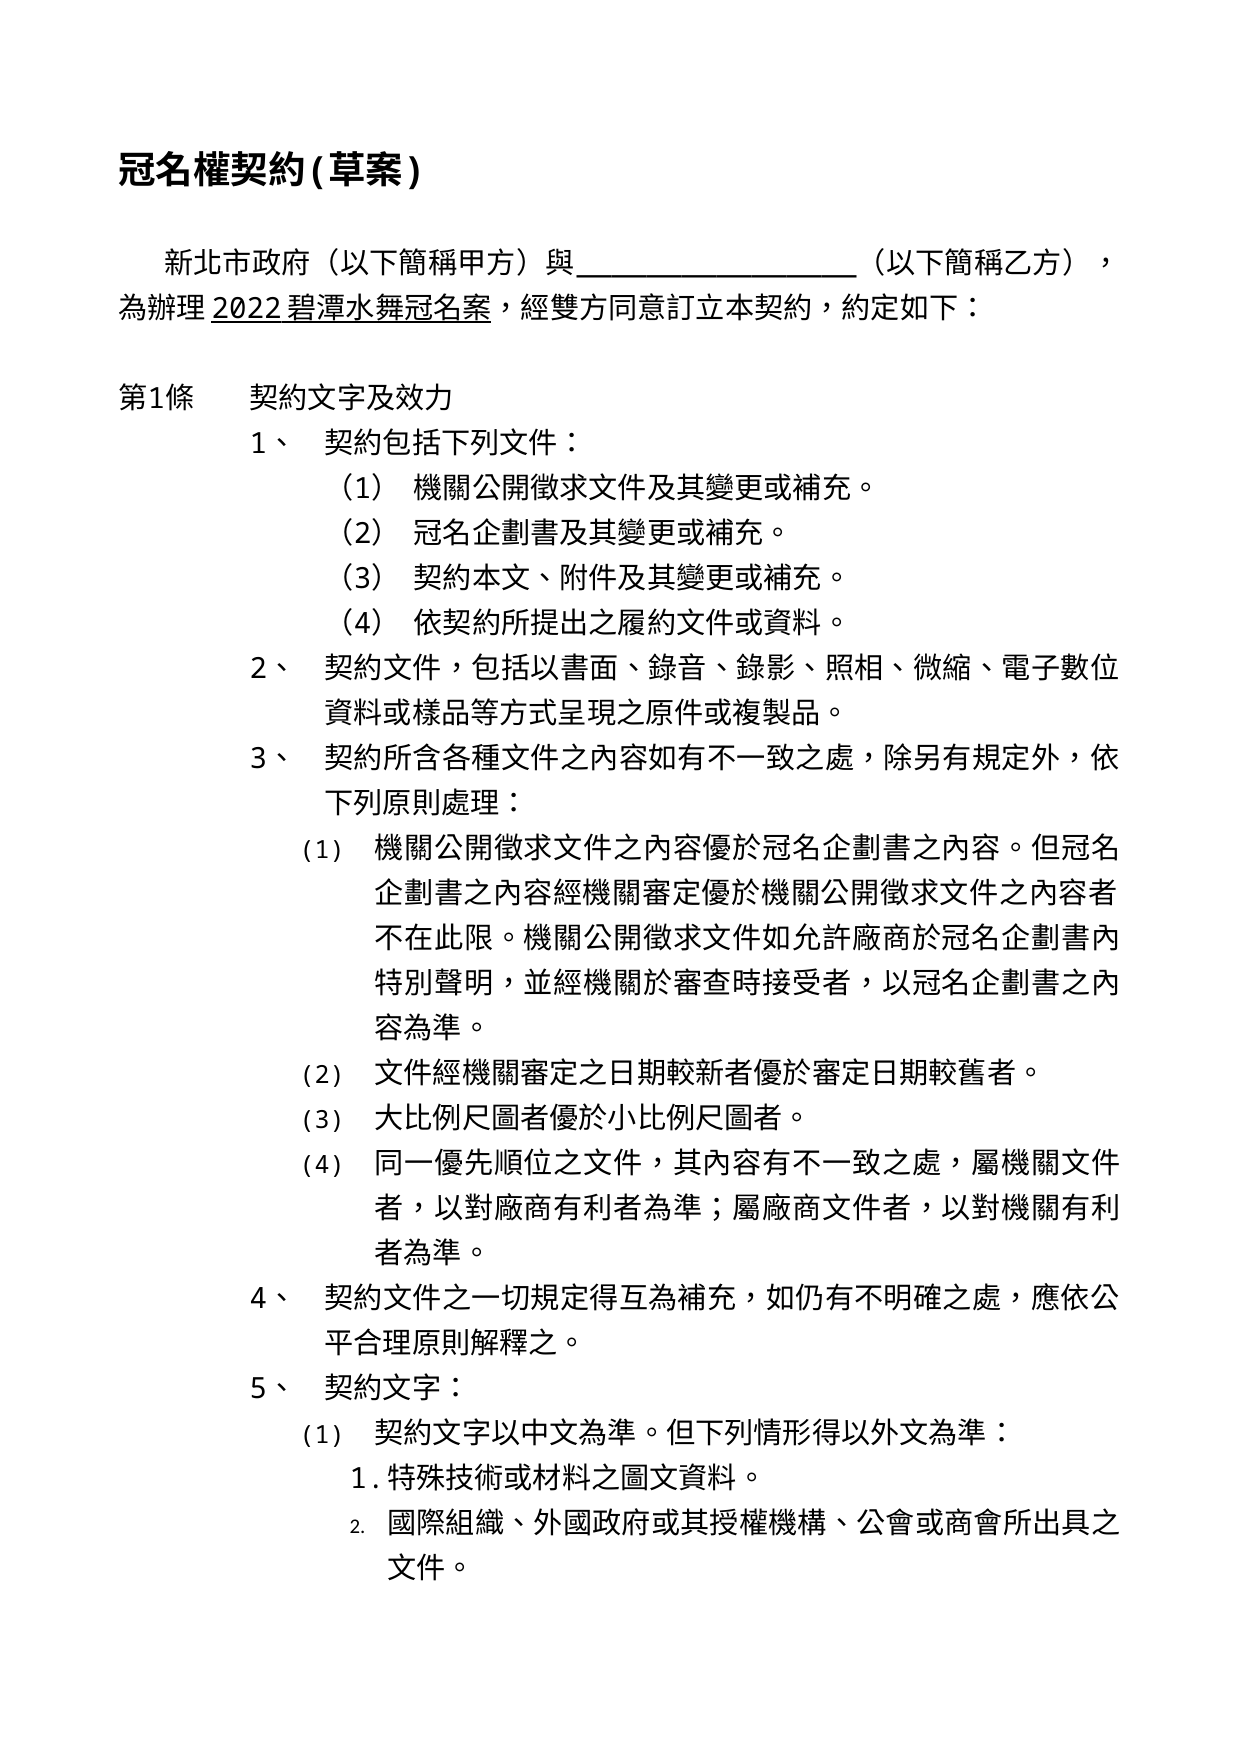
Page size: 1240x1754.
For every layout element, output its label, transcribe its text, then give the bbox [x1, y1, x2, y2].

list 機關公開徵求文件之內容優於冠名企劃書之內容。但冠名企劃書之內容經機關審定優於機關公開徵求文件之內容者，不在此限。機關公開徵求文件如允許廠商於冠名企劃書內特別聲明，並經機關於審查時接受者，以冠名企劃書之內容為準。 [299, 823, 1121, 1048]
list 文件經機關審定之日期較新者優於審定日期較舊者。 [299, 1048, 1121, 1093]
list 契約包括下列文件： [249, 418, 1121, 463]
text 新北市政府（以下簡稱甲方）與________________（以下簡稱乙方），為辦理2022碧潭水舞冠名案，經雙方同意訂立本契約，約定如下： [118, 238, 1121, 328]
list 契約所含各種文件之內容如有不一致之處，除另有規定外，依下列原則處理： [249, 733, 1121, 823]
list 契約文字： [249, 1363, 1121, 1408]
list 國際組織、外國政府或其授權機構、公會或商會所出具之文件。 [349, 1498, 1121, 1588]
list 契約文字及效力 [118, 373, 1121, 418]
list 冠名企劃書及其變更或補充。 [324, 508, 1121, 553]
list 契約文件之一切規定得互為補充，如仍有不明確之處，應依公平合理原則解釋之。 [249, 1273, 1121, 1363]
list 契約文件，包括以書面、錄音、錄影、照相、微縮、電子數位資料或樣品等方式呈現之原件或複製品。 [249, 643, 1121, 733]
list 依契約所提出之履約文件或資料。 [324, 598, 1121, 643]
list 大比例尺圖者優於小比例尺圖者。 [299, 1093, 1121, 1138]
list 同一優先順位之文件，其內容有不一致之處，屬機關文件者，以對廠商有利者為準；屬廠商文件者，以對機關有利者為準。 [299, 1138, 1121, 1273]
list 機關公開徵求文件及其變更或補充。 [324, 463, 1121, 508]
list 契約文字以中文為準。但下列情形得以外文為準： [299, 1408, 1121, 1453]
list 特殊技術或材料之圖文資料。 [349, 1453, 1121, 1498]
text 冠名權契約(草案) [118, 148, 1121, 193]
list 契約本文、附件及其變更或補充。 [324, 553, 1121, 598]
